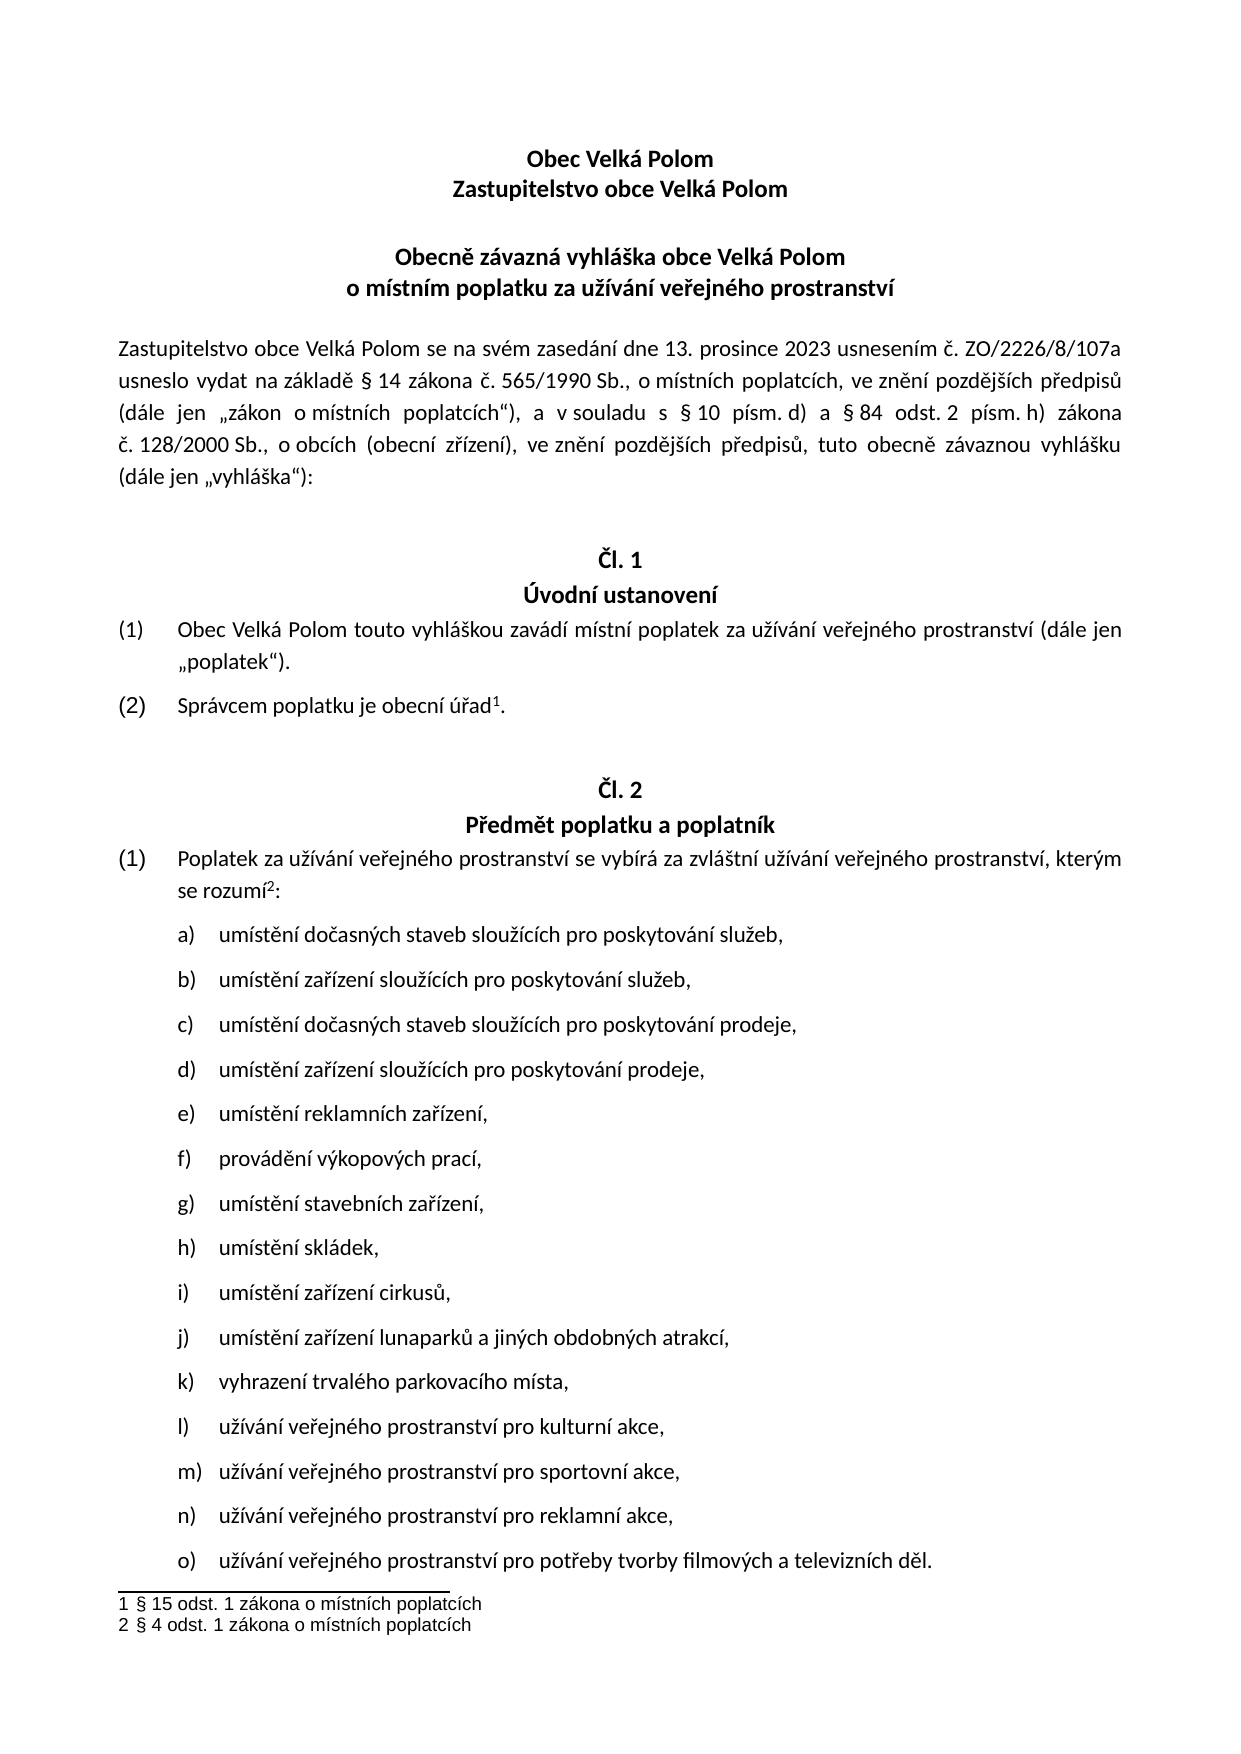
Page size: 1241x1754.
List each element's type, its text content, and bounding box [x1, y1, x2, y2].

list umístění zařízení cirkusů, [177, 1278, 1122, 1306]
list umístění zařízení lunaparků a jiných obdobných atrakcí, [177, 1323, 1122, 1351]
subtitle Čl. 2 Předmět poplatku a poplatník [118, 774, 1122, 839]
list vyhrazení trvalého parkovacího místa, [177, 1367, 1122, 1396]
list umístění zařízení sloužících pro poskytování prodeje, [177, 1055, 1122, 1083]
list užívání veřejného prostranství pro reklamní akce, [177, 1502, 1122, 1529]
subtitle Čl. 1 Úvodní ustanovení [118, 545, 1122, 610]
list provádění výkopových prací, [177, 1144, 1122, 1172]
list umístění stavebních zařízení, [177, 1189, 1122, 1217]
text Zastupitelstvo obce Velká Polom se na svém zasedání dne 13. prosince 2023 usnesením č. ZO/2226/8/107a usneslo vydat na základě § 14 zákona č. 565/1990 Sb., o místních poplatcích, ve znění pozdějších předpisů (dále jen „zákon o místních poplatcích“), a v souladu s § 10 písm. d) a § 84 odst. 2 písm. h) zákona č. 128/2000 Sb., o obcích (obecní zřízení), ve znění pozdějších předpisů, tuto obecně závaznou vyhlášku (dále jen „vyhláška“): [118, 334, 1122, 491]
list § 4 odst. 1 zákona o místních poplatcích [118, 1614, 1122, 1635]
list umístění skládek, [177, 1233, 1122, 1261]
list umístění zařízení sloužících pro poskytování služeb, [177, 965, 1122, 993]
list užívání veřejného prostranství pro kulturní akce, [177, 1412, 1122, 1440]
list Poplatek za užívání veřejného prostranství se vybírá za zvláštní užívání veřejného prostranství, kterým se rozumí: [118, 844, 1122, 904]
list umístění dočasných staveb sloužících pro poskytování služeb, [177, 921, 1122, 949]
list § 15 odst. 1 zákona o místních poplatcích [118, 1592, 1122, 1614]
list Správcem poplatku je obecní úřad. [118, 692, 1122, 719]
subtitle Obecně závazná vyhláška obce Velká Polom o místním poplatku za užívání veřejného prostranství [118, 241, 1122, 302]
list umístění dočasných staveb sloužících pro poskytování prodeje, [177, 1010, 1122, 1038]
list užívání veřejného prostranství pro sportovní akce, [177, 1457, 1122, 1485]
text Obec Velká Polom Zastupitelstvo obce Velká Polom [118, 143, 1122, 204]
list Obec Velká Polom touto vyhláškou zavádí místní poplatek za užívání veřejného prostranství (dále jen „poplatek“). [118, 615, 1122, 675]
list umístění reklamních zařízení, [177, 1099, 1122, 1127]
list užívání veřejného prostranství pro potřeby tvorby filmových a televizních děl. [177, 1546, 1122, 1574]
